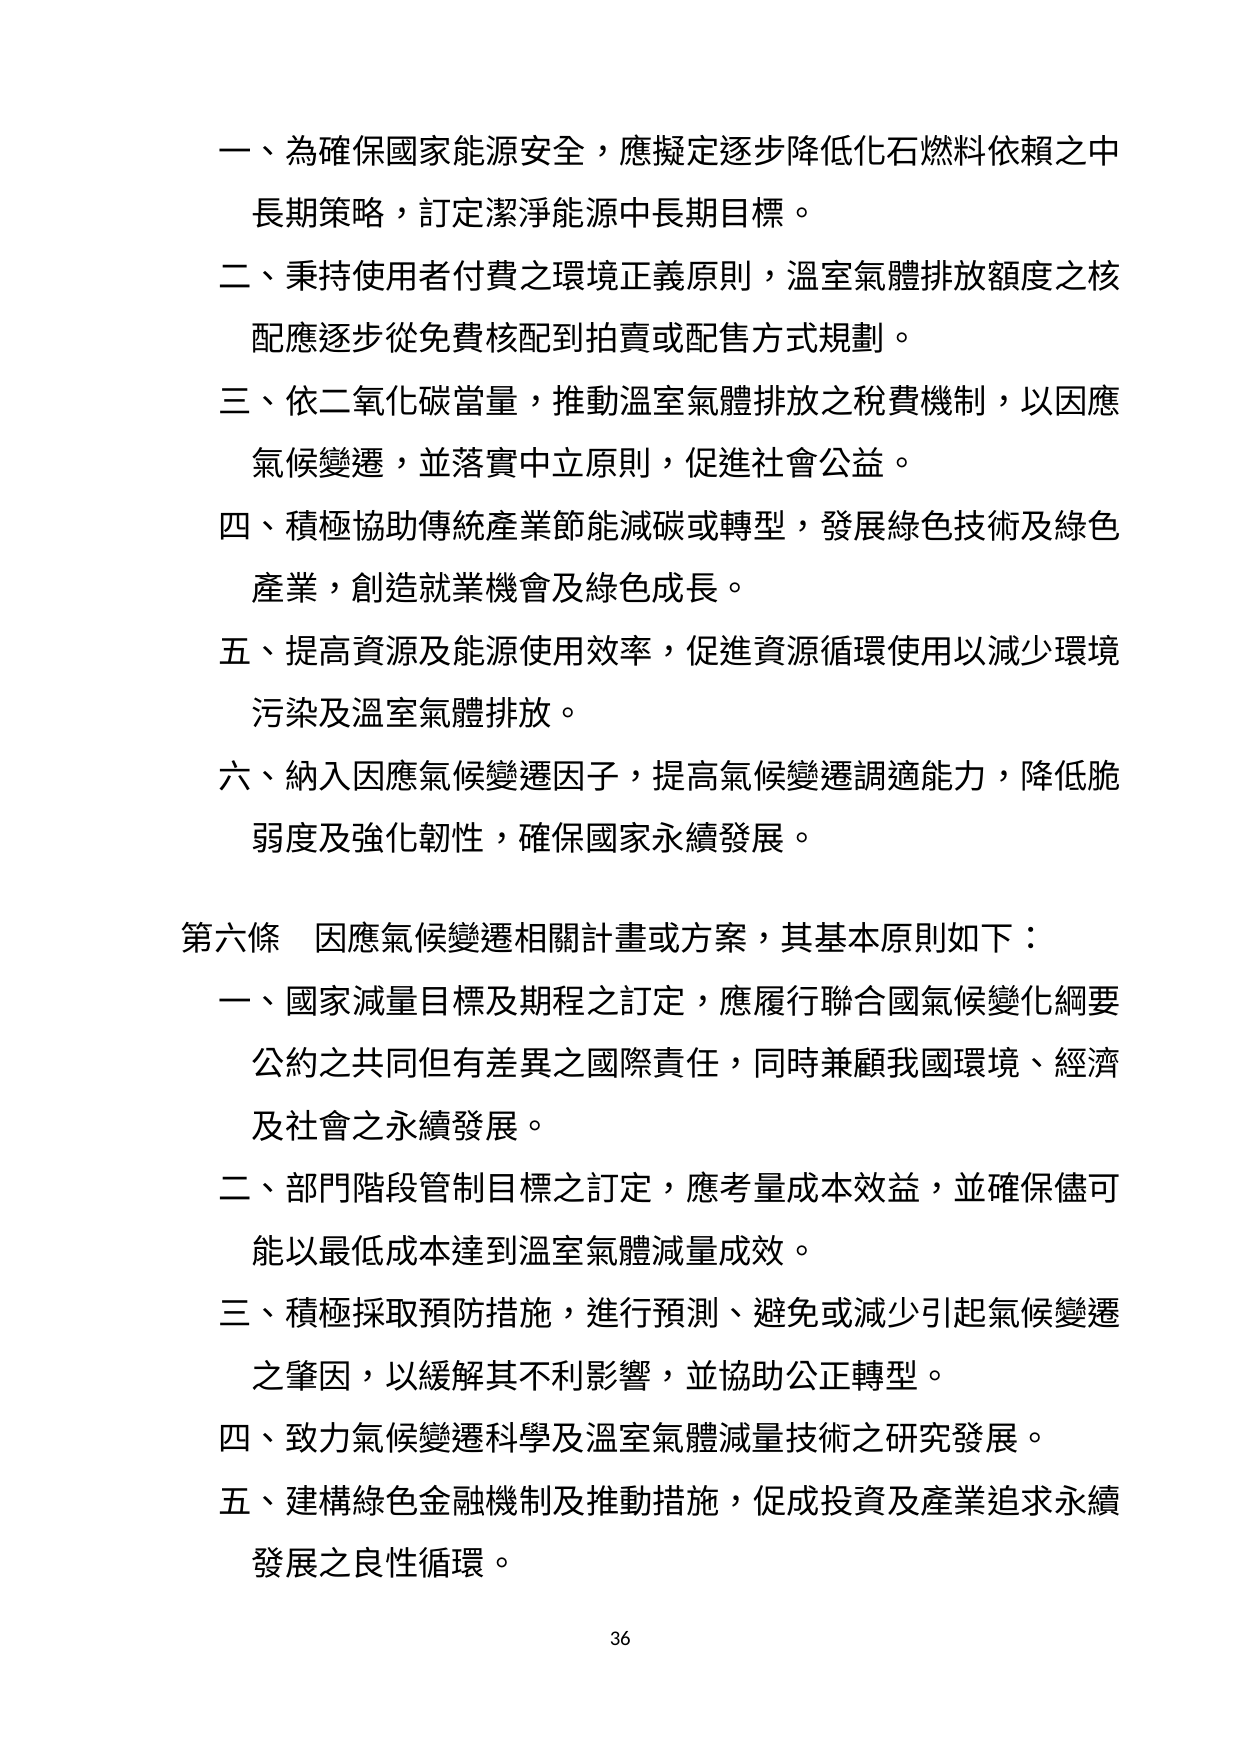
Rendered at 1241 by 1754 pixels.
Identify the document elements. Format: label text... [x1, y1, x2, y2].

text 一、國家減量目標及期程之訂定，應履行聯合國氣候變化綱要公約之共同但有差異之國際責任，同時兼顧我國環境、經濟及社會之永續發展。 [218, 957, 1122, 1144]
text 六、納入因應氣候變遷因子，提高氣候變遷調適能力，降低脆弱度及強化韌性，確保國家永續發展。 [218, 732, 1122, 857]
text 二、部門階段管制目標之訂定，應考量成本效益，並確保儘可能以最低成本達到溫室氣體減量成效。 [218, 1144, 1122, 1269]
text 二、秉持使用者付費之環境正義原則，溫室氣體排放額度之核配應逐步從免費核配到拍賣或配售方式規劃。 [218, 232, 1122, 357]
text 五、提高資源及能源使用效率，促進資源循環使用以減少環境污染及溫室氣體排放。 [218, 607, 1122, 732]
text 五、建構綠色金融機制及推動措施，促成投資及產業追求永續發展之良性循環。 [218, 1457, 1122, 1582]
text 第六條 因應氣候變遷相關計畫或方案，其基本原則如下： [181, 894, 1122, 957]
text 三、依二氧化碳當量，推動溫室氣體排放之稅費機制，以因應氣候變遷，並落實中立原則，促進社會公益。 [218, 357, 1122, 482]
text 一、為確保國家能源安全，應擬定逐步降低化石燃料依賴之中長期策略，訂定潔淨能源中長期目標。 [218, 107, 1122, 232]
text 四、致力氣候變遷科學及溫室氣體減量技術之研究發展。 [218, 1394, 1122, 1457]
text 四、積極協助傳統產業節能減碳或轉型，發展綠色技術及綠色產業，創造就業機會及綠色成長。 [218, 482, 1122, 607]
text 三、積極採取預防措施，進行預測、避免或減少引起氣候變遷之肇因，以緩解其不利影響，並協助公正轉型。 [218, 1269, 1122, 1394]
